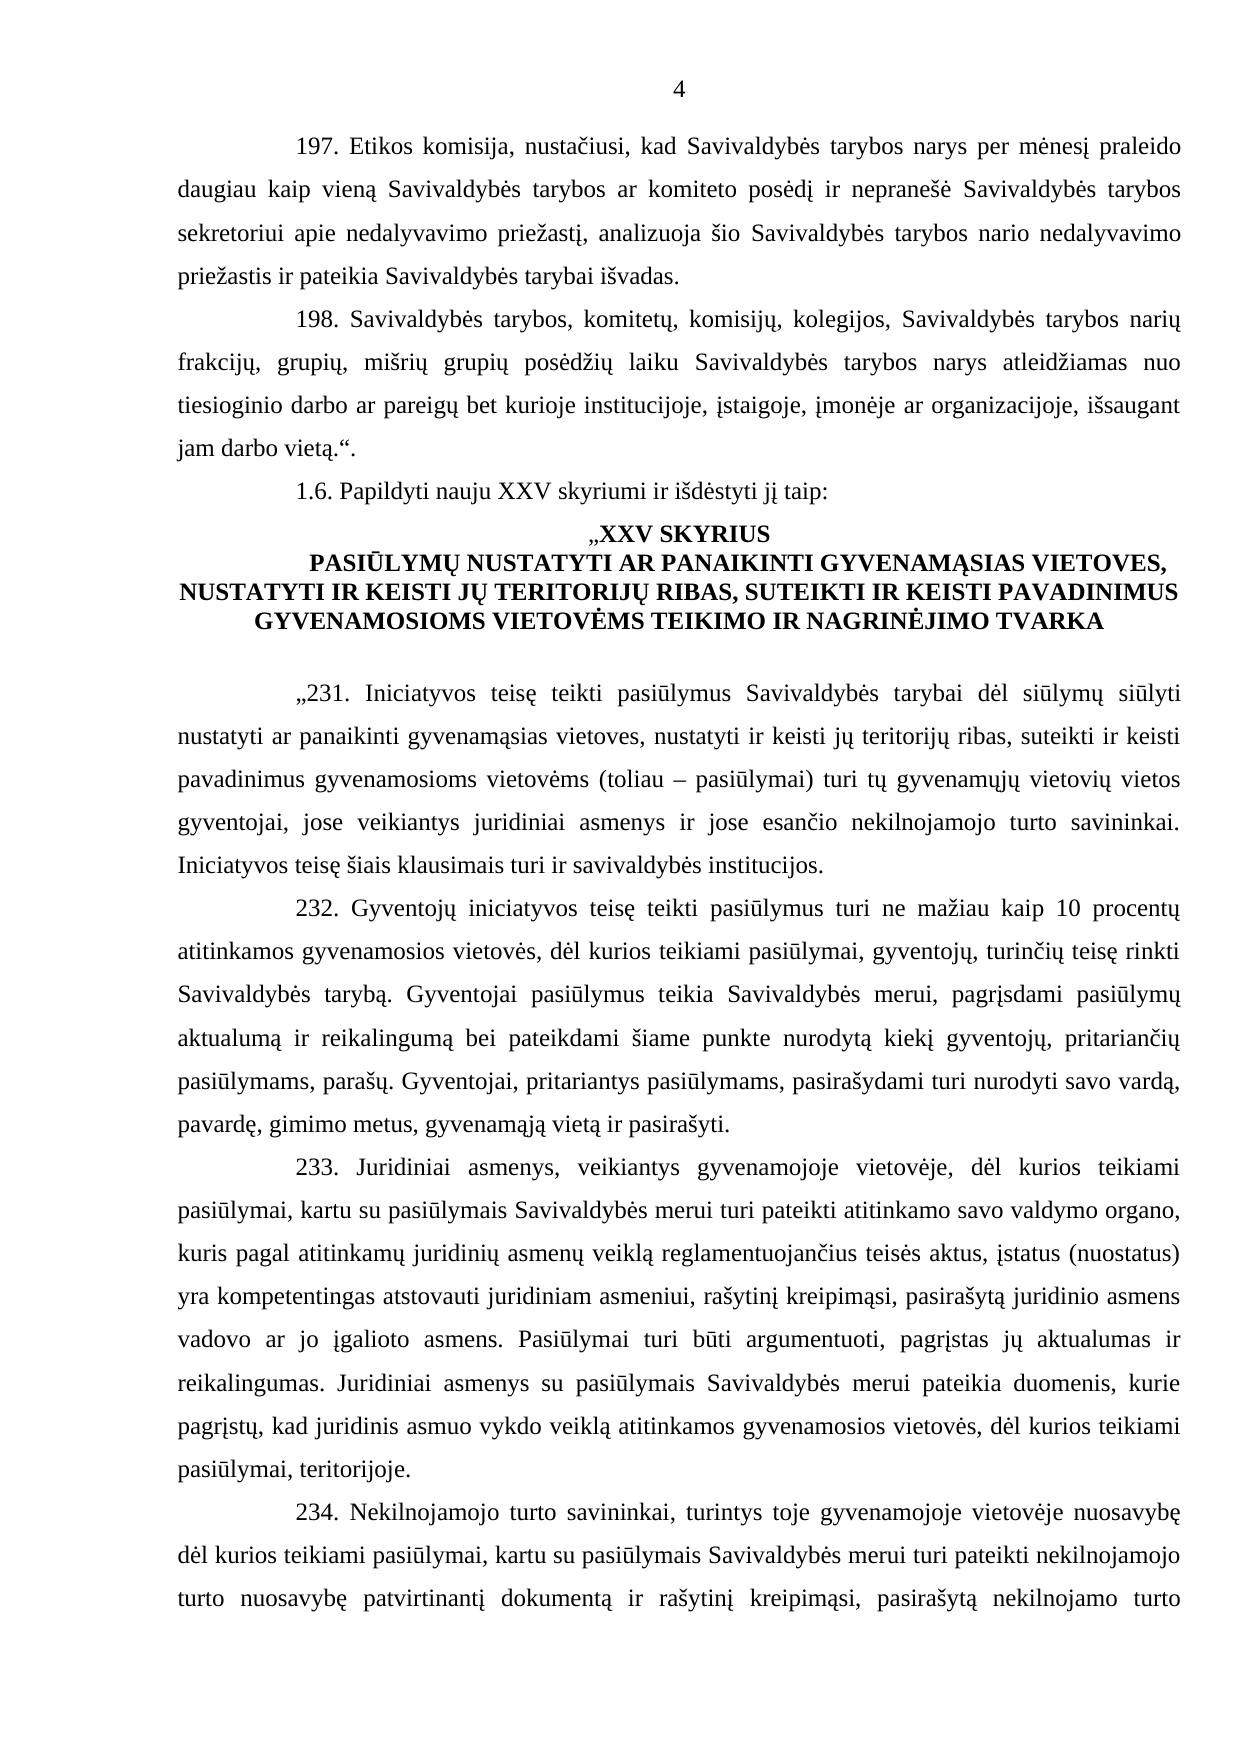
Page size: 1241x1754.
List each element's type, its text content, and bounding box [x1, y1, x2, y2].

text 232. Gyventojų iniciatyvos teisę teikti pasiūlymus turi ne mažiau kaip 10 procentų atitinkamos gyvenamosios vietovės, dėl kurios teikiami pasiūlymai, gyventojų, turinčių teisę rinkti Savivaldybės tarybą. Gyventojai pasiūlymus teikia Savivaldybės merui, pagrįsdami pasiūlymų aktualumą ir reikalingumą bei pateikdami šiame punkte nurodytą kiekį gyventojų, pritariančių pasiūlymams, parašų. Gyventojai, pritariantys pasiūlymams, pasirašydami turi nurodyti savo vardą, pavardę, gimimo metus, gyvenamąją vietą ir pasirašyti. [177, 893, 1181, 1138]
text 198. Savivaldybės tarybos, komitetų, komisijų, kolegijos, Savivaldybės tarybos narių frakcijų, grupių, mišrių grupių posėdžių laiku Savivaldybės tarybos narys atleidžiamas nuo tiesioginio darbo ar pareigų bet kurioje institucijoje, įstaigoje, įmonėje ar organizacijoje, išsaugant jam darbo vietą.“. [177, 304, 1181, 462]
text 233. Juridiniai asmenys, veikiantys gyvenamojoje vietovėje, dėl kurios teikiami pasiūlymai, kartu su pasiūlymais Savivaldybės merui turi pateikti atitinkamo savo valdymo organo, kuris pagal atitinkamų juridinių asmenų veiklą reglamentuojančius teisės aktus, įstatus (nuostatus) yra kompetentingas atstovauti juridiniam asmeniui, rašytinį kreipimąsi, pasirašytą juridinio asmens vadovo ar jo įgalioto asmens. Pasiūlymai turi būti argumentuoti, pagrįstas jų aktualumas ir reikalingumas. Juridiniai asmenys su pasiūlymais Savivaldybės merui pateikia duomenis, kurie pagrįstų, kad juridinis asmuo vykdo veiklą atitinkamos gyvenamosios vietovės, dėl kurios teikiami pasiūlymai, teritorijoje. [177, 1152, 1181, 1483]
text „XXV SKYRIUS [177, 519, 1181, 548]
text „231. Iniciatyvos teisę teikti pasiūlymus Savivaldybės tarybai dėl siūlymų siūlyti nustatyti ar panaikinti gyvenamąsias vietoves, nustatyti ir keisti jų teritorijų ribas, suteikti ir keisti pavadinimus gyvenamosioms vietovėms (toliau – pasiūlymai) turi tų gyvenamųjų vietovių vietos gyventojai, jose veikiantys juridiniai asmenys ir jose esančio nekilnojamojo turto savininkai. Iniciatyvos teisę šiais klausimais turi ir savivaldybės institucijos. [177, 678, 1181, 879]
text 197. Etikos komisija, nustačiusi, kad Savivaldybės tarybos narys per mėnesį praleido daugiau kaip vieną Savivaldybės tarybos ar komiteto posėdį ir nepranešė Savivaldybės tarybos sekretoriui apie nedalyvavimo priežastį, analizuoja šio Savivaldybės tarybos nario nedalyvavimo priežastis ir pateikia Savivaldybės tarybai išvadas. [177, 131, 1181, 289]
text 234. Nekilnojamojo turto savininkai, turintys toje gyvenamojoje vietovėje nuosavybę dėl kurios teikiami pasiūlymai, kartu su pasiūlymais Savivaldybės merui turi pateikti nekilnojamojo turto nuosavybę patvirtinantį dokumentą ir rašytinį kreipimąsi, pasirašytą nekilnojamo turto [177, 1497, 1181, 1612]
text PASIŪLYMŲ NUSTATYTI AR PANAIKINTI GYVENAMĄSIAS VIETOVES, NUSTATYTI IR KEISTI JŲ TERITORIJŲ RIBAS, SUTEIKTI IR KEISTI PAVADINIMUS GYVENAMOSIOMS VIETOVĖMS TEIKIMO IR NAGRINĖJIMO TVARKA [177, 548, 1181, 634]
text 1.6. Papildyti nauju XXV skyriumi ir išdėstyti jį taip: [177, 476, 1181, 505]
